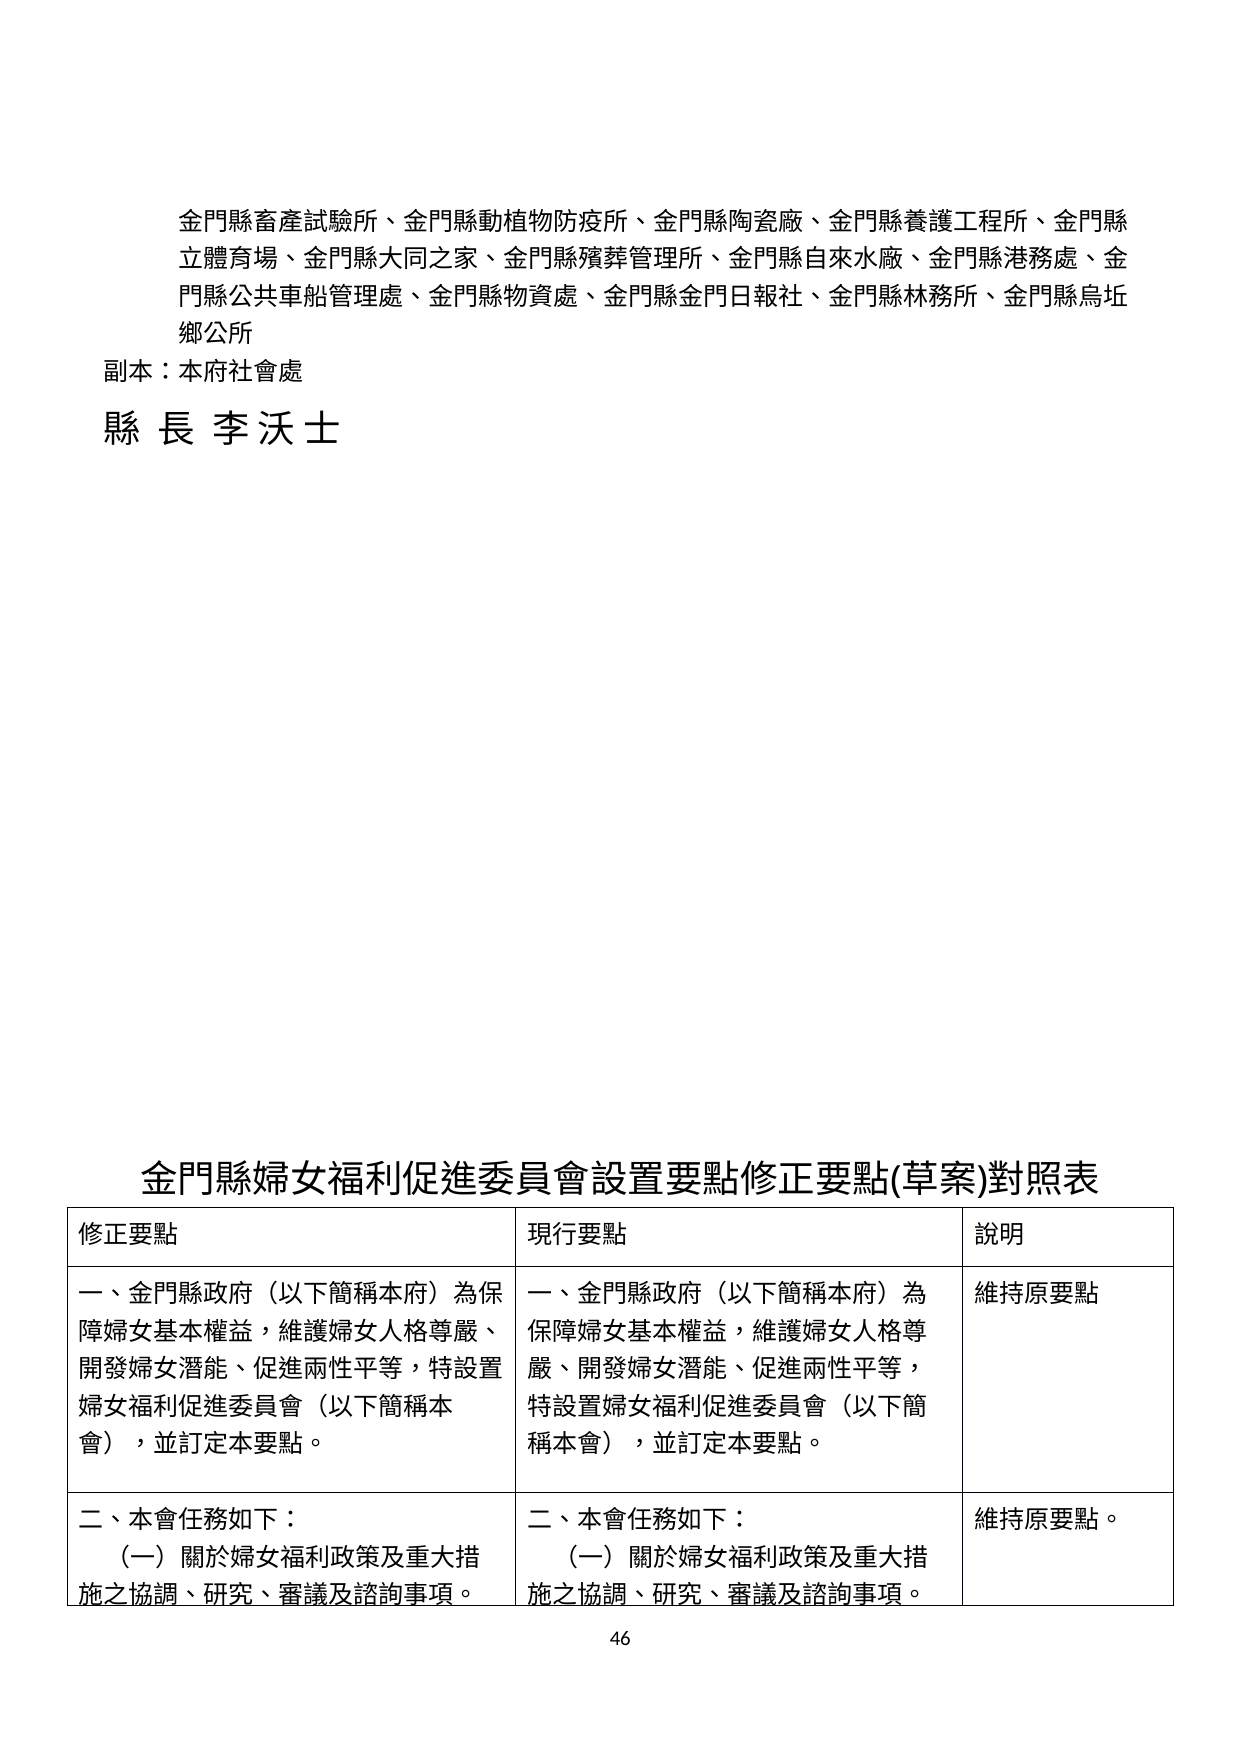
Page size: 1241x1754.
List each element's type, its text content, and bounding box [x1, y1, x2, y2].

table_header 修正要點 [68, 1208, 515, 1266]
table_cell 二、本會任務如下： （一）關於婦女福利政策及重大措施之協調、研究、審議及諮詢事項。 [516, 1493, 962, 1605]
table_header 現行要點 [516, 1208, 962, 1266]
table_cell 一、金門縣政府（以下簡稱本府）為保障婦女基本權益，維護婦女人格尊嚴、開發婦女潛能、促進兩性平等，特設置婦女福利促進委員會（以下簡稱本會），並訂定本要點。 [68, 1267, 515, 1492]
table_cell 維持原要點 [963, 1267, 1173, 1492]
text 縣 長 李 沃 士 [103, 382, 1137, 457]
text 副本：本府社會處 [103, 344, 1137, 382]
table_cell 維持原要點。 [963, 1493, 1173, 1605]
text 金門縣婦女福利促進委員會設置要點修正要點(草案)對照表 [103, 1132, 1137, 1207]
table_cell 一、金門縣政府（以下簡稱本府）為保障婦女基本權益，維護婦女人格尊嚴、開發婦女潛能、促進兩性平等，特設置婦女福利促進委員會（以下簡稱本會），並訂定本要點。 [516, 1267, 962, 1492]
table_cell 二、本會任務如下： （一）關於婦女福利政策及重大措施之協調、研究、審議及諮詢事項。 [68, 1493, 515, 1605]
text 金門縣畜產試驗所、金門縣動植物防疫所、金門縣陶瓷廠、金門縣養護工程所、金門縣立體育場、金門縣大同之家、金門縣殯葬管理所、金門縣自來水廠、金門縣港務處、金門縣公共車船管理處、金門縣物資處、金門縣金門日報社、金門縣林務所、金門縣烏坵鄉公所 [103, 194, 1137, 344]
table_header 說明 [963, 1208, 1173, 1266]
